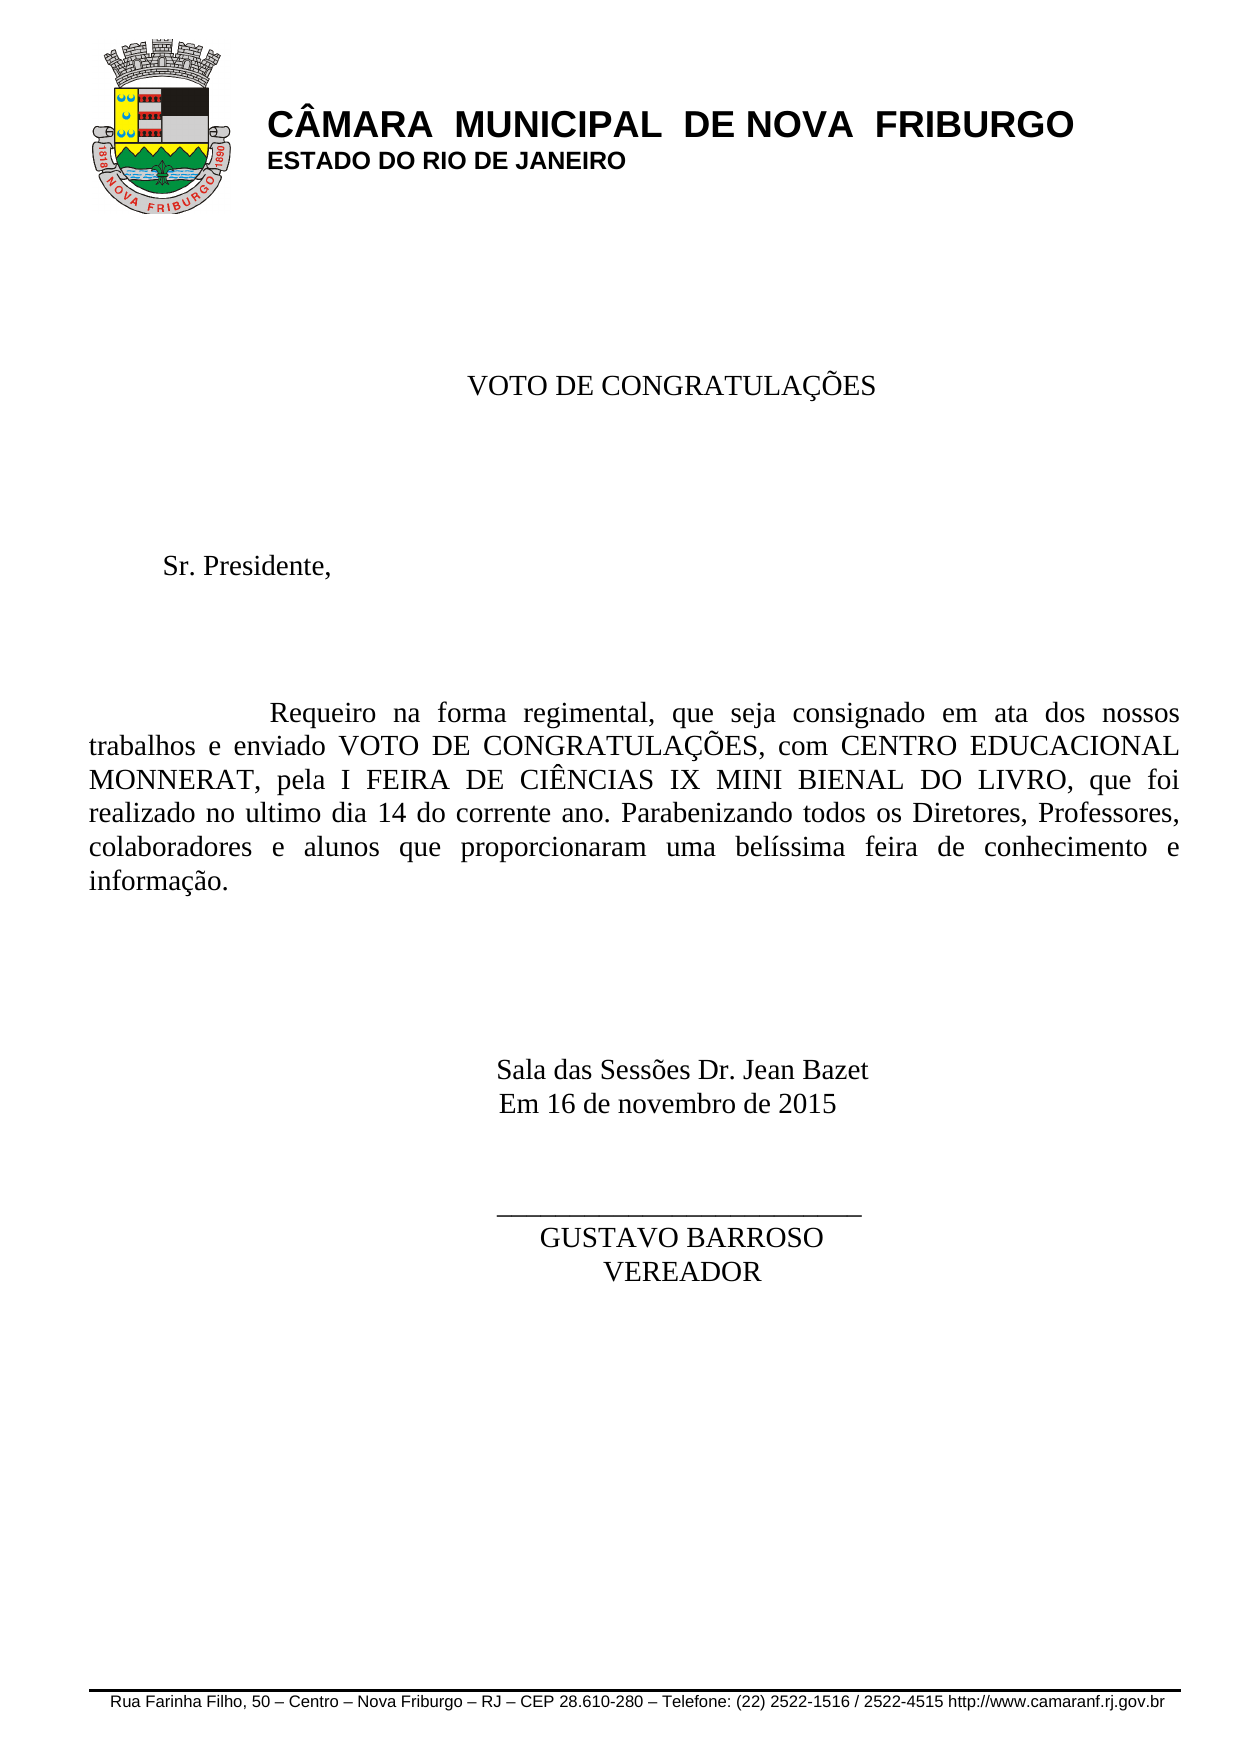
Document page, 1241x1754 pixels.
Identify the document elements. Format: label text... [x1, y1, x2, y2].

text Requeiro na forma regimental, que seja consignado em ata dos nossos trabalhos e enviado VOTO DE CONGRATULAÇÕES, com CENTRO EDUCACIONAL MONNERAT, pela I FEIRA DE CIÊNCIAS IX MINI BIENAL DO LIVRO, que foi realizado no ultimo dia 14 do corrente ano. Parabenizando todos os Diretores, Professores, colaboradores e alunos que proporcionaram uma belíssima feira de conhecimento e informação. [89, 695, 1181, 896]
text GUSTAVO BARROSO [89, 1220, 1181, 1254]
text _________________________ [89, 1187, 1181, 1220]
text Em 16 de novembro de 2015 [89, 1086, 1181, 1119]
text Sr. Presidente, [89, 548, 1181, 582]
text VEREADOR [89, 1254, 1181, 1287]
text VOTO DE CONGRATULAÇÕES [89, 368, 1181, 402]
text Sala das Sessões Dr. Jean Bazet [89, 1052, 1181, 1086]
